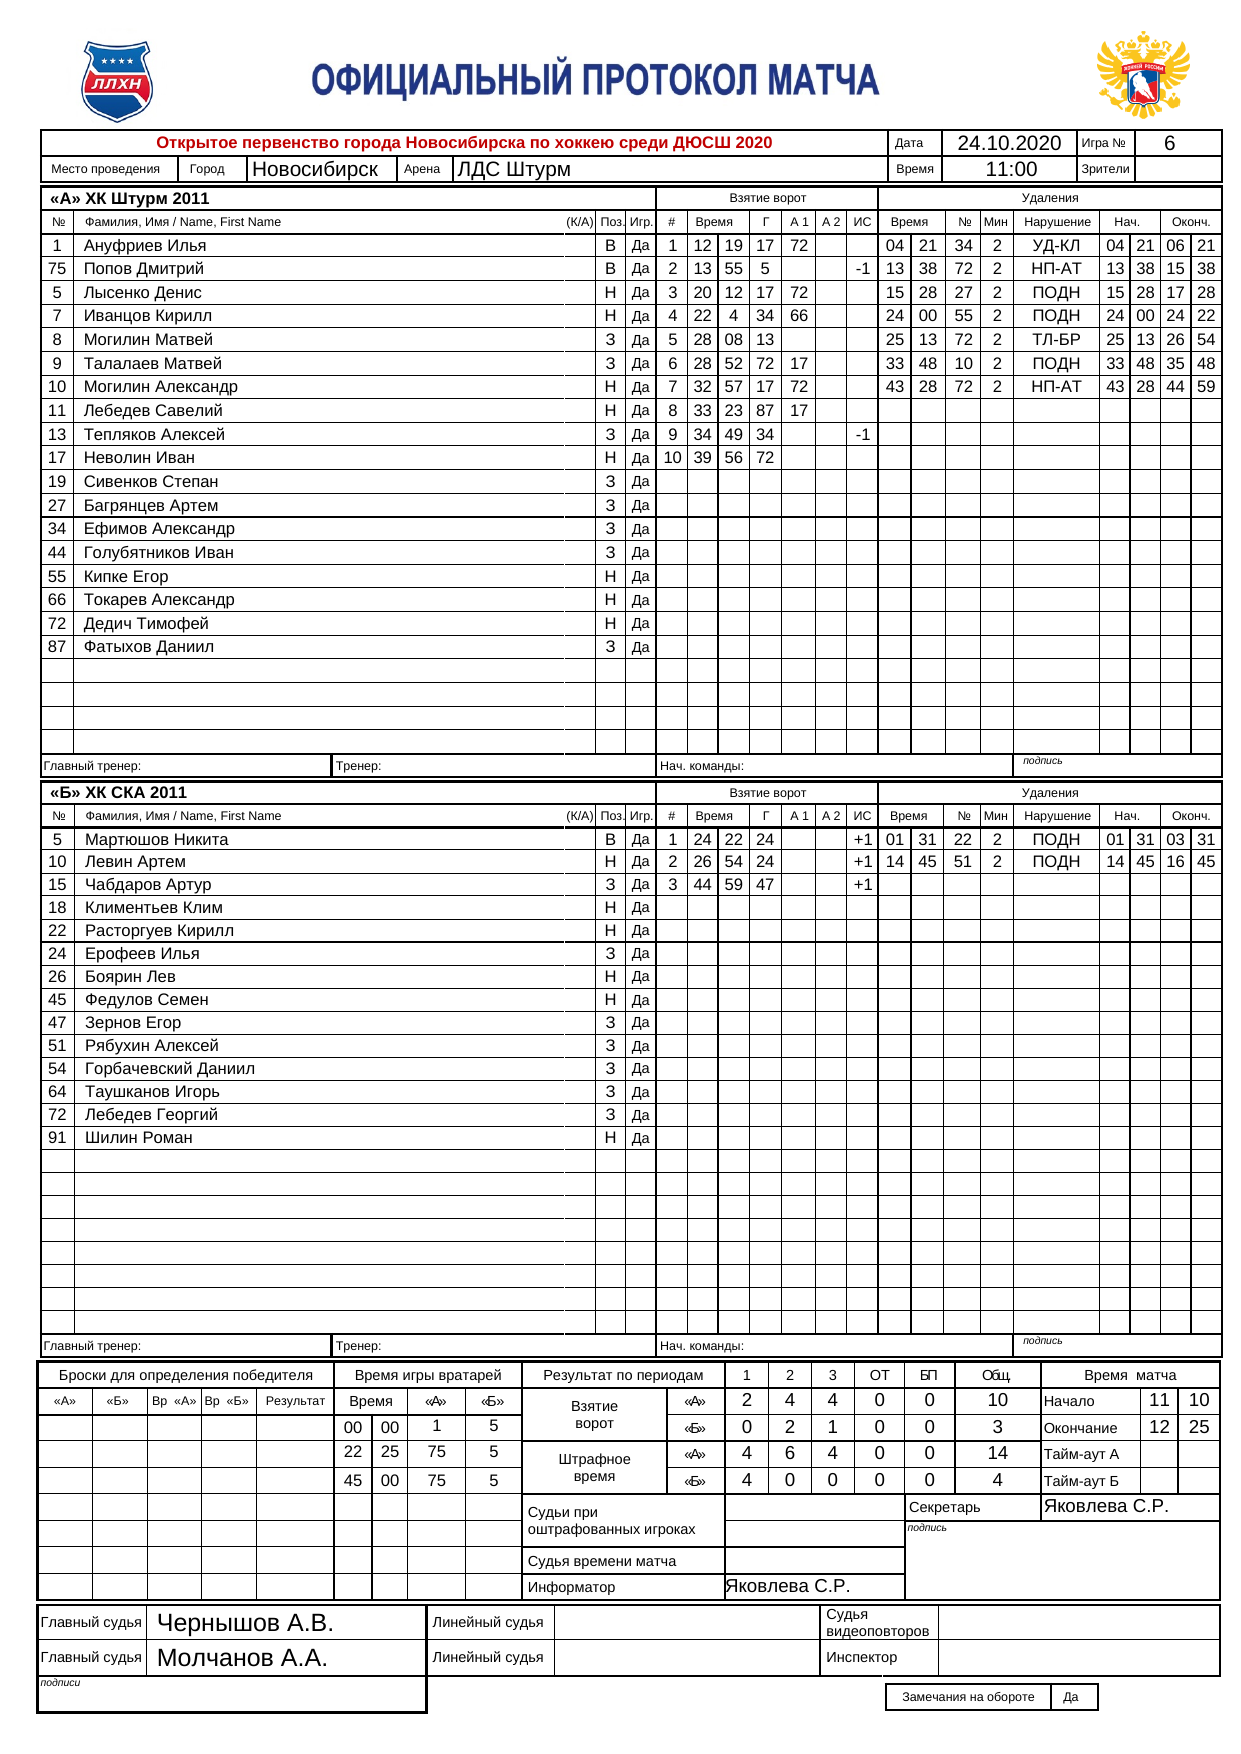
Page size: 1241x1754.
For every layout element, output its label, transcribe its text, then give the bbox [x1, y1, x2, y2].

table_cell 15 [42, 874, 74, 895]
table_header 6 [1136, 131, 1221, 155]
table_cell [565, 446, 595, 469]
table_cell [782, 1127, 815, 1149]
table_cell [202, 1521, 256, 1546]
table_cell [1192, 494, 1221, 516]
table_cell [93, 1574, 147, 1599]
table_cell [1192, 1127, 1221, 1149]
table_cell [782, 1288, 815, 1310]
table_cell [879, 612, 910, 634]
table_cell [912, 518, 945, 540]
table_cell [719, 920, 749, 941]
table_cell НП-АТ [1014, 376, 1099, 398]
table_cell +1 [847, 829, 877, 849]
table_header Общ. [956, 1363, 1040, 1387]
table_cell 48 [1192, 352, 1221, 374]
table_cell [688, 1012, 717, 1033]
table_cell [596, 683, 625, 706]
table_cell [981, 636, 1013, 658]
table_cell [565, 588, 595, 611]
table_cell [565, 1104, 595, 1126]
table_cell [981, 1242, 1013, 1264]
table_cell [816, 1219, 846, 1241]
table_cell [946, 588, 980, 611]
table_cell [939, 1606, 1219, 1639]
table_cell [879, 518, 910, 540]
table_cell Да [626, 257, 655, 280]
table_cell [912, 1035, 943, 1057]
table_cell [688, 707, 717, 729]
table_cell 27 [42, 494, 73, 516]
table_cell 13 [912, 328, 945, 351]
table_cell [912, 399, 945, 422]
table_cell 3 [956, 1415, 1040, 1440]
table_cell Н [596, 305, 625, 327]
table_cell [257, 1441, 333, 1467]
table_cell [466, 1574, 521, 1599]
table_cell [816, 1288, 846, 1310]
table_cell [981, 470, 1013, 493]
table_cell [816, 829, 846, 849]
table_cell А 1 [782, 805, 815, 826]
table_cell [816, 943, 846, 964]
table_cell Да [626, 966, 655, 987]
table_cell [657, 966, 687, 987]
table_cell [879, 659, 910, 682]
table_header 2 [769, 1363, 811, 1387]
table_cell [657, 1058, 687, 1079]
table_cell [1014, 494, 1099, 516]
table_cell [719, 966, 749, 987]
table_cell [912, 541, 945, 564]
table_cell [782, 1081, 815, 1103]
table_cell [626, 683, 655, 706]
table_cell [879, 1288, 910, 1310]
table_cell [148, 1521, 201, 1546]
table_cell [750, 1127, 781, 1149]
table_cell [879, 1150, 910, 1172]
table_cell Н [596, 446, 625, 469]
table_cell [408, 1494, 465, 1520]
table_cell [750, 1288, 781, 1310]
table_cell [657, 1127, 687, 1149]
table_cell [879, 896, 910, 918]
table_cell УД-КЛ [1014, 235, 1099, 256]
table_cell [750, 1150, 781, 1172]
table_cell 2 [981, 829, 1013, 849]
table_cell [726, 1521, 904, 1546]
table_cell [816, 399, 846, 422]
table_cell # [657, 805, 687, 826]
table_cell [816, 707, 846, 729]
table_cell [257, 1416, 333, 1440]
table_cell [1131, 1288, 1160, 1310]
table_cell 24 [879, 305, 910, 327]
table_cell [944, 1219, 980, 1241]
table_cell [944, 1173, 980, 1195]
table_cell 8 [657, 399, 687, 422]
table_cell З [596, 1081, 625, 1103]
table_cell [847, 659, 877, 682]
table_cell [596, 1150, 625, 1172]
table_cell 25 [1179, 1415, 1219, 1440]
table_cell [782, 518, 815, 540]
table_cell 18 [42, 896, 74, 918]
table_cell [1014, 896, 1099, 918]
table_cell [1100, 565, 1129, 587]
table_cell [1161, 565, 1190, 587]
table_cell 6 [769, 1442, 811, 1467]
table_cell Кипке Егор [74, 565, 564, 587]
table_cell [750, 1311, 781, 1333]
table_cell 54 [1192, 328, 1221, 351]
table_cell [626, 1150, 655, 1172]
table_cell Время [688, 805, 749, 826]
table_cell [1192, 1242, 1221, 1264]
table_cell [782, 1150, 815, 1172]
table_cell [657, 920, 687, 941]
table_cell [1014, 966, 1099, 987]
table_cell [719, 707, 749, 729]
table_cell [1136, 157, 1221, 181]
table_cell [782, 328, 815, 351]
table_cell [1014, 1265, 1099, 1287]
table_cell 03 [1161, 829, 1190, 849]
table_cell 54 [719, 850, 749, 872]
table_cell [981, 683, 1013, 706]
table_cell 28 [1131, 376, 1160, 398]
table_cell Н [596, 920, 625, 941]
table_cell 3 [657, 874, 687, 895]
table_cell Да [626, 874, 655, 895]
table_cell [750, 1081, 781, 1103]
table_cell [1131, 518, 1160, 540]
table_cell [816, 1311, 846, 1333]
table_cell [912, 1127, 943, 1149]
table_cell [1100, 920, 1129, 941]
table_cell З [596, 1035, 625, 1057]
table_cell [816, 470, 846, 493]
table_cell [1014, 920, 1099, 941]
table_cell 28 [912, 281, 945, 303]
table_cell [719, 943, 749, 964]
table_cell [939, 1640, 1219, 1675]
table_cell З [596, 470, 625, 493]
table_cell [373, 1574, 407, 1599]
table_cell Нач. [1100, 805, 1160, 826]
table_cell 19 [719, 235, 749, 256]
table_cell Да [626, 235, 655, 256]
table_cell [565, 376, 595, 398]
table_cell [879, 1058, 910, 1079]
table_cell [946, 612, 980, 634]
table_cell [1014, 399, 1099, 422]
table_cell [657, 1081, 687, 1103]
table_cell [1131, 966, 1160, 987]
table_cell ПОДН [1014, 281, 1099, 303]
table_cell [1100, 518, 1129, 540]
table_cell [879, 494, 910, 516]
table_cell [1014, 423, 1099, 445]
table_cell [782, 1219, 815, 1241]
table_cell [565, 612, 595, 634]
table_cell [719, 1288, 749, 1310]
table_cell 2 [981, 850, 1013, 872]
table_cell ПОДН [1014, 829, 1099, 849]
table_cell [946, 707, 980, 729]
table_cell [944, 1288, 980, 1310]
table_cell Да [626, 588, 655, 611]
table_cell [879, 423, 910, 445]
table_cell [750, 1265, 781, 1287]
table_cell 72 [782, 235, 815, 256]
table_cell [879, 446, 910, 469]
table_cell [1192, 989, 1221, 1011]
table_cell 28 [1131, 281, 1160, 303]
table_cell [847, 352, 877, 374]
table_cell [1014, 1311, 1099, 1333]
table_cell 4 [726, 1442, 768, 1467]
table_cell [1192, 966, 1221, 987]
table_cell 51 [42, 1035, 74, 1057]
table_cell [879, 874, 910, 895]
table_cell [408, 1521, 465, 1546]
table_cell [719, 518, 749, 540]
table_cell 25 [1100, 328, 1129, 351]
table_cell 33 [688, 399, 717, 422]
table_cell 72 [42, 1104, 74, 1126]
table_cell 13 [1100, 257, 1129, 280]
table_cell [688, 1150, 717, 1172]
table_cell [782, 896, 815, 918]
table_cell Г [750, 805, 781, 826]
table_cell [981, 874, 1013, 895]
table_cell [74, 707, 564, 729]
table_cell [847, 896, 877, 918]
table_cell [981, 966, 1013, 987]
table_cell [719, 730, 749, 753]
table_cell 8 [42, 328, 73, 351]
table_cell Да [626, 943, 655, 964]
table_cell 17 [782, 352, 815, 374]
table_cell Мартюшов Никита [75, 829, 564, 849]
table_cell [565, 1035, 595, 1057]
table_cell [912, 730, 945, 753]
table_cell [1131, 470, 1160, 493]
table_cell [1161, 1104, 1190, 1126]
table_cell 34 [42, 518, 73, 540]
table_cell 7 [42, 305, 73, 327]
table_cell 5 [466, 1468, 521, 1493]
table_cell [688, 1173, 717, 1195]
table_cell [1131, 588, 1160, 611]
table_cell [816, 730, 846, 753]
table_cell [782, 850, 815, 872]
table_cell Поз. [596, 805, 625, 826]
table_cell 1 [657, 829, 687, 849]
table_cell [565, 565, 595, 587]
table_cell [816, 1265, 846, 1287]
table_cell [944, 989, 980, 1011]
table_cell [750, 1173, 781, 1195]
table_cell [719, 1127, 749, 1149]
table_cell 31 [1192, 829, 1221, 849]
table_cell [1192, 1265, 1221, 1287]
table_cell [1100, 541, 1129, 564]
table_cell [1131, 541, 1160, 564]
table_cell ПОДН [1014, 352, 1099, 374]
table_cell Да [626, 281, 655, 303]
table_cell [782, 257, 815, 280]
table_cell [1161, 1127, 1190, 1149]
table_cell [719, 588, 749, 611]
table_cell [981, 541, 1013, 564]
table_cell [750, 1196, 781, 1218]
table_cell 24 [42, 943, 74, 964]
table_cell [1131, 989, 1160, 1011]
table_cell [782, 829, 815, 849]
table_cell 12 [1141, 1415, 1177, 1440]
table_cell Неволин Иван [74, 446, 564, 469]
table_cell [847, 1150, 877, 1172]
table_cell [1100, 943, 1129, 964]
table_cell 43 [1100, 376, 1129, 398]
table_cell подпись [1014, 1335, 1221, 1356]
table_cell 47 [42, 1012, 74, 1033]
table_cell Да [626, 494, 655, 516]
table_cell [912, 612, 945, 634]
table_cell [879, 943, 910, 964]
table_cell [75, 1150, 564, 1172]
table_cell 56 [719, 446, 749, 469]
table_cell Н [596, 966, 625, 987]
table_cell [42, 1173, 74, 1195]
table_cell Мин [981, 805, 1013, 826]
table_cell [946, 494, 980, 516]
table_cell [719, 659, 749, 682]
table_cell [93, 1441, 147, 1467]
table_cell [879, 1081, 910, 1103]
table_cell [782, 494, 815, 516]
table_cell [1192, 636, 1221, 658]
table_cell [74, 683, 564, 706]
table_cell [879, 541, 910, 564]
table_cell [1131, 730, 1160, 753]
table_cell Да [626, 896, 655, 918]
table_cell 13 [688, 257, 717, 280]
table_cell 39 [688, 446, 717, 469]
table_cell 5 [750, 257, 781, 280]
table_cell 2 [981, 257, 1013, 280]
table_cell [565, 989, 595, 1011]
table_cell [657, 470, 687, 493]
table_cell 51 [944, 850, 980, 872]
table_cell [946, 518, 980, 540]
table_cell [93, 1416, 147, 1440]
table_cell [847, 1242, 877, 1264]
table_cell [373, 1494, 407, 1520]
table_cell [688, 1265, 717, 1287]
table_cell [688, 612, 717, 634]
table_cell [946, 730, 980, 753]
table_cell [1014, 874, 1099, 895]
table_cell [879, 470, 910, 493]
table_cell [626, 1311, 655, 1333]
table_cell Да [626, 989, 655, 1011]
table_cell [719, 1035, 749, 1057]
table_cell Могилин Матвей [74, 328, 564, 351]
table_cell [816, 1242, 846, 1264]
table_cell 0 [855, 1415, 904, 1440]
table_cell [688, 943, 717, 964]
table_cell [981, 565, 1013, 587]
table_cell [1014, 1242, 1099, 1264]
table_cell Судья времени матча [523, 1548, 724, 1573]
table_cell [657, 659, 687, 682]
table_cell [782, 1012, 815, 1033]
table_cell [42, 683, 73, 706]
table_cell 4 [657, 305, 687, 327]
table_cell [565, 541, 595, 564]
table_cell [657, 1012, 687, 1033]
table_cell [847, 1012, 877, 1033]
table_cell [719, 470, 749, 493]
table_cell 54 [42, 1058, 74, 1079]
table_cell [42, 707, 73, 729]
table_cell [1131, 636, 1160, 658]
table_cell [981, 1035, 1013, 1057]
table_cell 2 [981, 376, 1013, 398]
table_cell [1131, 1058, 1160, 1079]
table_cell [1100, 730, 1129, 753]
table_cell [657, 518, 687, 540]
table_cell Н [596, 399, 625, 422]
table_cell [1192, 399, 1221, 422]
table_cell [912, 1311, 943, 1333]
table_cell 24 [750, 850, 781, 872]
table_cell [1161, 612, 1190, 634]
table_cell З [596, 1058, 625, 1079]
table_cell [750, 518, 781, 540]
table_cell [879, 1311, 910, 1333]
table_cell [1161, 659, 1190, 682]
table_cell [1192, 896, 1221, 918]
table_cell [1100, 446, 1129, 469]
table_header Взятие ворот [657, 188, 877, 209]
table_cell [782, 1242, 815, 1264]
table_cell Тренер: [333, 1335, 655, 1356]
table_cell [816, 989, 846, 1011]
table_cell [981, 1265, 1013, 1287]
table_cell 0 [905, 1442, 954, 1467]
table_cell Да [626, 328, 655, 351]
table_cell [981, 518, 1013, 540]
table_cell 14 [1100, 850, 1129, 872]
table_cell [816, 850, 846, 872]
table_cell [148, 1547, 201, 1573]
table_cell [39, 1521, 92, 1546]
table_cell [912, 896, 943, 918]
table_cell [42, 1311, 74, 1333]
table_cell [912, 1150, 943, 1172]
table_cell Ерофеев Илья [75, 943, 564, 964]
table_cell [782, 541, 815, 564]
table_cell 27 [946, 281, 980, 303]
table_cell [847, 470, 877, 493]
table_cell В [596, 257, 625, 280]
table_cell [688, 470, 717, 493]
table_cell [1099, 1682, 1220, 1711]
table_cell [202, 1574, 256, 1599]
table_cell [912, 683, 945, 706]
table_cell 1 [408, 1416, 465, 1440]
table_cell 5 [42, 281, 73, 303]
table_cell [719, 896, 749, 918]
table_cell [944, 896, 980, 918]
table_cell [1192, 612, 1221, 634]
table_cell Время [879, 211, 945, 233]
table_header Открытое первенство города Новосибирска по хоккею среди ДЮСШ 2020 [42, 131, 887, 155]
table_cell 75 [408, 1468, 465, 1493]
table_cell [1131, 1150, 1160, 1172]
table_cell [946, 423, 980, 445]
table_cell [912, 989, 943, 1011]
table_cell Иванцов Кирилл [74, 305, 564, 327]
table_cell Фамилия, Имя / Name, First Name [75, 805, 565, 826]
table_header «А» ХК Штурм 2011 [42, 188, 655, 209]
table_cell [816, 494, 846, 516]
table_cell [428, 1677, 882, 1711]
table_cell [912, 1219, 943, 1241]
table_cell [816, 352, 846, 374]
table_cell [565, 305, 595, 327]
table_cell 28 [912, 376, 945, 398]
table_cell Токарев Александр [74, 588, 564, 611]
table_cell 0 [812, 1468, 854, 1493]
table_cell [816, 612, 846, 634]
table_cell 31 [912, 829, 943, 849]
table_cell [1100, 1288, 1129, 1310]
table_cell [39, 1441, 92, 1467]
table_cell 24 [688, 829, 717, 849]
table_cell [719, 1150, 749, 1172]
table_cell [1161, 730, 1190, 753]
table_cell [879, 1196, 910, 1218]
table_cell № [944, 805, 980, 826]
table_cell [883, 1677, 1220, 1681]
table_cell [879, 1265, 910, 1287]
table_cell [816, 1127, 846, 1149]
table_cell [719, 636, 749, 658]
table_cell НП-АТ [1014, 257, 1099, 280]
table_cell [1100, 1150, 1129, 1172]
table_cell [202, 1416, 256, 1440]
table_cell [1161, 1311, 1190, 1333]
table_cell [1131, 1012, 1160, 1033]
table_cell [981, 446, 1013, 469]
table_cell 59 [719, 874, 749, 895]
table_cell [946, 636, 980, 658]
table_cell [782, 1196, 815, 1218]
table_cell [816, 659, 846, 682]
table_cell [719, 565, 749, 587]
table_cell [944, 1196, 980, 1218]
table_cell [626, 1173, 655, 1195]
table_cell Место проведения [42, 157, 177, 181]
table_cell З [596, 874, 625, 895]
table_cell [565, 352, 595, 374]
table_cell Да [626, 1012, 655, 1033]
table_cell Н [596, 281, 625, 303]
table_cell [1100, 612, 1129, 634]
table_cell [408, 1547, 465, 1573]
table_cell 4 [726, 1468, 768, 1493]
table_cell [657, 1196, 687, 1218]
table_cell [565, 659, 595, 682]
table_cell [1014, 989, 1099, 1011]
table_cell [657, 1265, 687, 1287]
table_cell [1014, 1288, 1099, 1310]
table_header Замечания на обороте [887, 1685, 1050, 1709]
table_cell [657, 636, 687, 658]
table_cell 11 [42, 399, 73, 422]
table_cell [879, 1127, 910, 1149]
table_cell [946, 565, 980, 587]
table_cell [1131, 494, 1160, 516]
table_cell [816, 1104, 846, 1126]
table_cell 91 [42, 1127, 74, 1149]
table_cell [719, 1173, 749, 1195]
table_cell [688, 541, 717, 564]
table_header Удаления [879, 188, 1221, 209]
table_cell 26 [42, 966, 74, 987]
table_cell [1131, 1219, 1160, 1241]
table_cell З [596, 943, 625, 964]
table_cell 13 [879, 257, 910, 280]
table_cell [1192, 518, 1221, 540]
table_cell [912, 966, 943, 987]
table_cell [981, 1104, 1013, 1126]
table_cell [657, 707, 687, 729]
table_cell [1192, 1173, 1221, 1195]
table_cell [42, 1265, 74, 1287]
table_cell [1100, 423, 1129, 445]
table_cell 5 [466, 1416, 521, 1440]
table_cell 9 [657, 423, 687, 445]
table_cell [565, 707, 595, 729]
table_cell 2 [657, 850, 687, 872]
table_cell Чабдаров Артур [75, 874, 564, 895]
table_cell [1131, 1104, 1160, 1126]
table_cell [148, 1468, 201, 1493]
table_cell Оконч. [1161, 211, 1221, 233]
table_cell [1161, 1219, 1190, 1241]
table_cell Судья видеоповторов [821, 1606, 938, 1639]
table_cell Линейный судья [428, 1640, 554, 1675]
table_cell [782, 1311, 815, 1333]
table_cell [626, 730, 655, 753]
table_cell Зрители [1078, 157, 1134, 181]
table_cell А 1 [782, 211, 815, 233]
table_cell 17 [750, 281, 781, 303]
table_cell [1192, 588, 1221, 611]
table_cell [1161, 920, 1190, 941]
table_cell Попов Дмитрий [74, 257, 564, 280]
table_cell 7 [657, 376, 687, 398]
table_cell 13 [42, 423, 73, 445]
table_cell 48 [912, 352, 945, 374]
table_cell [1014, 1081, 1099, 1103]
table_cell [202, 1468, 256, 1493]
table_cell [565, 896, 595, 918]
table_cell Нач. команды: [657, 755, 1012, 776]
table_cell Инспектор [821, 1640, 938, 1675]
table_cell [981, 612, 1013, 634]
table_cell [1014, 683, 1099, 706]
table_cell [466, 1547, 521, 1573]
table_cell [565, 1288, 595, 1310]
table_cell [816, 1058, 846, 1079]
table_cell [816, 966, 846, 987]
table_cell [847, 920, 877, 941]
table_cell [1131, 423, 1160, 445]
table_cell [688, 494, 717, 516]
table_cell [981, 494, 1013, 516]
table_cell Вр «А» [148, 1389, 201, 1413]
table_cell 34 [750, 305, 781, 327]
table_cell [1100, 470, 1129, 493]
table_cell [1161, 399, 1190, 422]
table_cell Фамилия, Имя / Name, First Name [74, 211, 565, 233]
table_cell [657, 989, 687, 1011]
table_cell [42, 1242, 74, 1264]
table_cell Горбачевский Даниил [75, 1058, 564, 1079]
table_cell [944, 1311, 980, 1333]
table_cell [879, 920, 910, 941]
table_cell [726, 1495, 904, 1520]
table_cell [1014, 636, 1099, 658]
table_cell Да [626, 305, 655, 327]
table_cell Да [626, 352, 655, 374]
table_cell 22 [335, 1441, 371, 1467]
table_cell [688, 896, 717, 918]
table_cell [565, 423, 595, 445]
table_cell Главный судья [39, 1640, 146, 1675]
table_cell Н [596, 1127, 625, 1149]
table_cell 0 [726, 1415, 768, 1440]
table_cell -1 [847, 423, 877, 445]
table_header БП [905, 1363, 954, 1387]
table_cell [565, 328, 595, 351]
table_cell 08 [719, 328, 749, 351]
table_cell [782, 1035, 815, 1057]
table_cell Поз. [596, 211, 625, 233]
table_cell [912, 707, 945, 729]
table_cell [946, 659, 980, 682]
table_cell [981, 1012, 1013, 1033]
table_cell [688, 518, 717, 540]
table_cell 24 [750, 829, 781, 849]
table_cell [847, 1058, 877, 1079]
table_cell [1100, 659, 1129, 682]
table_cell Чернышов А.В. [147, 1606, 425, 1639]
table_cell Да [626, 446, 655, 469]
table_cell 55 [42, 565, 73, 587]
table_header Удаления [879, 783, 1221, 803]
table_cell 45 [1131, 850, 1160, 872]
table_cell [816, 376, 846, 398]
table_cell З [596, 636, 625, 658]
table_cell [1131, 565, 1160, 587]
table_cell З [596, 1104, 625, 1126]
table_cell [944, 1150, 980, 1172]
table_cell Багрянцев Артем [74, 494, 564, 516]
table_cell 23 [719, 399, 749, 422]
table_cell 2 [981, 352, 1013, 374]
table_cell [657, 943, 687, 964]
table_cell Время [335, 1389, 407, 1413]
table_cell [688, 659, 717, 682]
table_cell [1192, 730, 1221, 753]
table_cell [847, 518, 877, 540]
table_cell [257, 1574, 333, 1599]
table_cell [1100, 896, 1129, 918]
table_cell [565, 1150, 595, 1172]
table_cell 2 [769, 1415, 811, 1440]
table_cell [1014, 470, 1099, 493]
table_cell [782, 966, 815, 987]
table_cell [750, 565, 781, 587]
table_header 24.10.2020 [943, 131, 1076, 155]
table_cell [39, 1416, 92, 1440]
table_cell [1161, 1150, 1190, 1172]
table_cell [1161, 446, 1190, 469]
table_cell 45 [335, 1468, 371, 1493]
table_cell [847, 1311, 877, 1333]
table_cell Голубятников Иван [74, 541, 564, 564]
table_cell [944, 874, 980, 895]
table_cell 28 [1192, 281, 1221, 303]
table_cell Мин [981, 211, 1013, 233]
table_cell [750, 943, 781, 964]
table_cell Арена [398, 157, 452, 181]
table_cell [565, 730, 595, 753]
table_cell [93, 1494, 147, 1520]
table_cell «А» [39, 1389, 92, 1413]
table_cell [1131, 612, 1160, 634]
table_cell [75, 1311, 564, 1333]
table_cell [1161, 989, 1190, 1011]
table_cell [565, 829, 595, 849]
table_cell [596, 1242, 625, 1264]
table_cell [912, 1196, 943, 1218]
table_cell Федулов Семен [75, 989, 564, 1011]
table_cell [1014, 588, 1099, 611]
table_cell [1100, 636, 1129, 658]
table_cell 38 [912, 257, 945, 280]
table_cell Да [626, 636, 655, 658]
table_cell Время [879, 805, 943, 826]
table_cell 10 [946, 352, 980, 374]
table_cell 72 [750, 446, 781, 469]
table_cell Время [688, 211, 749, 233]
table_cell Штрафное время [523, 1442, 666, 1493]
table_cell Взятие ворот [523, 1389, 666, 1440]
table_cell [816, 1035, 846, 1057]
table_cell [42, 659, 73, 682]
table_cell «А» [668, 1389, 724, 1413]
table_cell Да [626, 423, 655, 445]
table_cell 47 [750, 874, 781, 895]
table_cell [1014, 612, 1099, 634]
table_cell [688, 989, 717, 1011]
table_cell [981, 1127, 1013, 1149]
table_cell [847, 730, 877, 753]
table_cell [912, 565, 945, 587]
table_header Результат по периодам [523, 1363, 724, 1387]
table_cell Главный судья [39, 1606, 146, 1639]
table_cell [75, 1242, 564, 1264]
table_cell [688, 1219, 717, 1241]
table_cell [847, 1081, 877, 1103]
table_cell [879, 683, 910, 706]
table_cell [847, 1219, 877, 1241]
table_cell [782, 470, 815, 493]
table_cell 52 [719, 352, 749, 374]
table_cell ПОДН [1014, 305, 1099, 327]
table_cell [1192, 1311, 1221, 1333]
table_cell Результат [257, 1389, 333, 1413]
table_cell Да [626, 1081, 655, 1103]
table_cell 33 [879, 352, 910, 374]
table_cell «А» [408, 1389, 465, 1413]
table_cell 4 [956, 1468, 1040, 1493]
table_cell [912, 920, 943, 941]
table_cell [847, 235, 877, 256]
table_cell [1161, 707, 1190, 729]
table_cell 3 [657, 281, 687, 303]
table_cell 38 [1192, 257, 1221, 280]
table_cell ТЛ-БР [1014, 328, 1099, 351]
table_cell [944, 1242, 980, 1264]
table_cell [688, 920, 717, 941]
table_cell [93, 1468, 147, 1493]
table_cell 64 [42, 1081, 74, 1103]
table_cell [1141, 1441, 1177, 1467]
table_cell [565, 920, 595, 941]
table_cell 5 [466, 1441, 521, 1467]
table_cell 72 [782, 376, 815, 398]
table_cell [719, 1058, 749, 1079]
table_cell [1100, 1219, 1129, 1241]
table_cell [912, 1288, 943, 1310]
table_cell [148, 1416, 201, 1440]
table_cell [879, 1173, 910, 1195]
table_cell [847, 966, 877, 987]
table_cell [847, 588, 877, 611]
table_cell [1131, 707, 1160, 729]
table_cell [565, 518, 595, 540]
table_cell подпись [906, 1522, 1219, 1599]
table_cell 1 [812, 1415, 854, 1440]
table_cell Тайм-аут А [1042, 1441, 1140, 1467]
table_cell 26 [1161, 328, 1190, 351]
table_cell [565, 494, 595, 516]
table_cell Молчанов А.А. [147, 1640, 425, 1675]
table_cell 20 [688, 281, 717, 303]
table_cell [847, 1173, 877, 1195]
table_cell Да [626, 1058, 655, 1079]
table_cell [1192, 1150, 1221, 1172]
table_cell 44 [42, 541, 73, 564]
table_cell [1014, 730, 1099, 753]
table_cell [847, 328, 877, 351]
table_cell [782, 565, 815, 587]
table_cell Да [626, 850, 655, 872]
table_cell 17 [42, 446, 73, 469]
table_cell [657, 896, 687, 918]
table_cell [596, 659, 625, 682]
table_cell Да [626, 518, 655, 540]
table_cell 33 [1100, 352, 1129, 374]
table_cell [555, 1606, 819, 1639]
table_cell # [657, 211, 687, 233]
table_cell [847, 305, 877, 327]
table_cell [596, 1265, 625, 1287]
table_cell Новосибирск [248, 157, 396, 181]
table_cell 45 [42, 989, 74, 1011]
table_cell [816, 423, 846, 445]
table_cell [719, 1242, 749, 1264]
table_cell [1161, 541, 1190, 564]
table_cell 1 [42, 235, 73, 256]
table_cell [1014, 1150, 1099, 1172]
table_cell [1100, 1127, 1129, 1149]
table_cell Главный тренер: [42, 755, 330, 776]
table_cell [816, 636, 846, 658]
table_cell [1141, 1468, 1177, 1493]
table_cell [750, 612, 781, 634]
table_cell [946, 683, 980, 706]
table_cell [912, 636, 945, 658]
table_cell [912, 494, 945, 516]
table_cell [816, 874, 846, 895]
table_cell [782, 1058, 815, 1079]
table_cell [335, 1494, 371, 1520]
table_cell [719, 1081, 749, 1103]
table_cell 48 [1131, 352, 1160, 374]
table_cell [1014, 1012, 1099, 1033]
table_cell [847, 565, 877, 587]
table_cell ПОДН [1014, 850, 1099, 872]
table_cell [981, 989, 1013, 1011]
table_cell Да [626, 399, 655, 422]
table_cell [335, 1547, 371, 1573]
table_cell [750, 636, 781, 658]
table_cell 38 [1131, 257, 1160, 280]
table_cell 21 [1192, 235, 1221, 256]
table_cell «Б » [466, 1389, 521, 1413]
table_cell 25 [879, 328, 910, 351]
table_cell 66 [782, 305, 815, 327]
table_cell [1192, 920, 1221, 941]
table_cell [148, 1441, 201, 1467]
table_cell 22 [688, 305, 717, 327]
table_cell [688, 565, 717, 587]
table_cell [1161, 1035, 1190, 1057]
table_cell 11:00 [943, 157, 1076, 181]
table_cell [912, 1104, 943, 1126]
table_cell [688, 1288, 717, 1310]
table_cell [750, 920, 781, 941]
table_cell [750, 707, 781, 729]
table_cell 00 [1131, 305, 1160, 327]
table_cell 6 [657, 352, 687, 374]
table_header Игра № [1078, 131, 1134, 155]
table_cell [879, 636, 910, 658]
table_cell 15 [1100, 281, 1129, 303]
table_cell А 2 [816, 805, 846, 826]
table_cell [1192, 707, 1221, 729]
table_cell [750, 541, 781, 564]
table_cell Лебедев Георгий [75, 1104, 564, 1126]
table_cell [39, 1547, 92, 1573]
table_cell [1161, 494, 1190, 516]
table_cell [688, 636, 717, 658]
table_header 3 [812, 1363, 854, 1387]
table_cell 1 [657, 235, 687, 256]
table_cell 24 [1100, 305, 1129, 327]
table_cell [944, 1265, 980, 1287]
table_cell [1100, 1012, 1129, 1033]
table_cell 0 [905, 1468, 954, 1493]
table_cell [750, 470, 781, 493]
table_cell Г [750, 211, 781, 233]
table_cell [750, 730, 781, 753]
table_cell [750, 1219, 781, 1241]
table_cell [816, 281, 846, 303]
table_cell 25 [373, 1441, 407, 1467]
table_cell Н [596, 989, 625, 1011]
table_cell 49 [719, 423, 749, 445]
table_cell [1100, 989, 1129, 1011]
table_cell [750, 494, 781, 516]
table_cell 04 [879, 235, 910, 256]
table_cell [847, 1127, 877, 1149]
table_cell [1192, 874, 1221, 895]
table_cell 66 [42, 588, 73, 611]
table_cell [688, 1058, 717, 1079]
table_cell [1131, 1081, 1160, 1103]
table_cell [912, 423, 945, 445]
table_cell Линейный судья [428, 1606, 554, 1639]
table_cell [912, 1173, 943, 1195]
table_cell 00 [335, 1416, 371, 1440]
table_cell [39, 1468, 92, 1493]
table_cell [1100, 399, 1129, 422]
table_cell [981, 943, 1013, 964]
table_cell [626, 707, 655, 729]
table_cell [946, 446, 980, 469]
table_cell [719, 1196, 749, 1218]
table_cell Рябухин Алексей [75, 1035, 564, 1057]
table_cell [981, 1081, 1013, 1103]
table_cell 28 [688, 352, 717, 374]
table_cell [847, 1288, 877, 1310]
table_cell [39, 1574, 92, 1599]
table_cell 4 [719, 305, 749, 327]
table_cell [626, 1242, 655, 1264]
table_cell [1131, 399, 1160, 422]
table_cell [1192, 943, 1221, 964]
table_cell [1014, 446, 1099, 469]
table_cell Нач. команды: [657, 1335, 1012, 1356]
table_cell [1131, 1196, 1160, 1218]
table_cell [75, 1288, 564, 1310]
table_cell [879, 588, 910, 611]
table_cell [1161, 683, 1190, 706]
table_cell [816, 518, 846, 540]
table_cell Боярин Лев [75, 966, 564, 987]
table_cell [782, 707, 815, 729]
table_cell [657, 1242, 687, 1264]
table_cell [565, 1127, 595, 1149]
table_cell 24 [1161, 305, 1190, 327]
table_header Время игры вратарей [335, 1363, 521, 1387]
table_cell [782, 1173, 815, 1195]
table_cell 01 [1100, 829, 1129, 849]
table_cell [981, 1173, 1013, 1195]
table_cell [1131, 1311, 1160, 1333]
table_cell Н [596, 376, 625, 398]
table_cell [1161, 1081, 1190, 1103]
table_cell [257, 1521, 333, 1546]
table_cell [944, 1127, 980, 1149]
table_cell [565, 1081, 595, 1103]
table_cell Н [596, 612, 625, 634]
table_cell 22 [42, 920, 74, 941]
table_cell [688, 1242, 717, 1264]
table_cell [408, 1574, 465, 1599]
table_cell [726, 1548, 904, 1573]
table_cell [816, 1081, 846, 1103]
table_cell [946, 399, 980, 422]
table_cell [1161, 943, 1190, 964]
table_cell [74, 659, 564, 682]
table_cell [596, 1311, 625, 1333]
table_cell 72 [946, 376, 980, 398]
table_cell [1100, 1035, 1129, 1057]
table_cell [912, 874, 943, 895]
table_cell Н [596, 588, 625, 611]
table_cell [782, 943, 815, 964]
table_cell [1161, 966, 1190, 987]
table_cell [816, 1196, 846, 1218]
table_cell [847, 636, 877, 658]
picture [5, 28, 1197, 129]
table_cell З [596, 352, 625, 374]
table_cell [1100, 1265, 1129, 1287]
table_cell [257, 1547, 333, 1573]
table_cell 28 [688, 328, 717, 351]
table_cell [626, 1288, 655, 1310]
table_cell [74, 730, 564, 753]
table_cell «Б» [668, 1415, 724, 1440]
table_cell 13 [750, 328, 781, 351]
table_cell Секретарь [906, 1495, 1040, 1520]
table_header Да [1052, 1685, 1097, 1709]
table_cell [1131, 446, 1160, 469]
table_cell 14 [879, 850, 910, 872]
table_cell [1161, 588, 1190, 611]
table_cell [1100, 683, 1129, 706]
table_cell Таушканов Игорь [75, 1081, 564, 1103]
table_cell подпись [1014, 755, 1221, 776]
table_cell Да [626, 829, 655, 849]
table_cell [1131, 683, 1160, 706]
table_cell [565, 1012, 595, 1033]
table_cell [944, 966, 980, 987]
table_cell [719, 612, 749, 634]
table_cell 45 [912, 850, 943, 872]
table_cell [1014, 1196, 1099, 1218]
table_cell [1100, 494, 1129, 516]
table_cell [42, 730, 73, 753]
table_cell [565, 874, 595, 895]
table_cell Окончание [1042, 1415, 1140, 1440]
table_cell [1014, 659, 1099, 682]
table_cell [657, 1035, 687, 1057]
table_cell [1161, 518, 1190, 540]
table_cell [596, 1288, 625, 1310]
table_cell [202, 1547, 256, 1573]
table_cell [981, 896, 1013, 918]
table_cell 10 [657, 446, 687, 469]
table_cell [688, 730, 717, 753]
table_cell [565, 1219, 595, 1241]
table_cell Н [596, 565, 625, 587]
table_cell [688, 588, 717, 611]
table_cell Город [179, 157, 246, 181]
table_cell «Б» [93, 1389, 147, 1413]
table_cell 35 [1161, 352, 1190, 374]
table_cell [750, 1012, 781, 1033]
table_cell [750, 1104, 781, 1126]
table_cell [879, 1104, 910, 1126]
table_cell Да [626, 612, 655, 634]
table_cell [816, 257, 846, 280]
table_cell 75 [42, 257, 73, 280]
table_cell 34 [688, 423, 717, 445]
table_cell [944, 1104, 980, 1126]
table_cell [335, 1574, 371, 1599]
table_cell [1192, 1012, 1221, 1033]
table_cell [1100, 1196, 1129, 1218]
table_cell [688, 966, 717, 987]
table_cell [847, 943, 877, 964]
table_cell 21 [1131, 235, 1160, 256]
table_cell 12 [719, 281, 749, 303]
table_cell Вр «Б» [202, 1389, 256, 1413]
table_cell [912, 1081, 943, 1103]
table_cell [1192, 1035, 1221, 1057]
table_cell 22 [1192, 305, 1221, 327]
table_cell [565, 257, 595, 280]
table_cell Яковлева С.Р. [726, 1575, 904, 1599]
table_cell [981, 1311, 1013, 1333]
table_cell [981, 730, 1013, 753]
table_cell 87 [42, 636, 73, 658]
table_cell [565, 636, 595, 658]
table_cell [782, 920, 815, 941]
table_cell 17 [782, 399, 815, 422]
table_cell [944, 1081, 980, 1103]
table_cell [657, 494, 687, 516]
table_cell 57 [719, 376, 749, 398]
table_cell ЛДС Штурм [454, 157, 887, 181]
table_cell [750, 966, 781, 987]
table_cell [1131, 874, 1160, 895]
table_cell [879, 1035, 910, 1057]
table_cell 4 [812, 1389, 854, 1413]
table_cell 2 [981, 235, 1013, 256]
table_cell [688, 1081, 717, 1103]
table_header Взятие ворот [657, 783, 877, 803]
table_cell [847, 1035, 877, 1057]
table_cell [1100, 1058, 1129, 1079]
table_cell 0 [905, 1415, 954, 1440]
table_cell [657, 565, 687, 587]
table_cell ИС [847, 805, 877, 826]
table_cell [202, 1494, 256, 1520]
table_cell [816, 920, 846, 941]
table_cell [1014, 1219, 1099, 1241]
table_header 1 [726, 1363, 768, 1387]
table_cell Да [626, 1127, 655, 1149]
table_cell [688, 1104, 717, 1126]
table_cell [1100, 874, 1129, 895]
table_cell 22 [944, 829, 980, 849]
table_cell Начало [1042, 1389, 1140, 1413]
table_cell [981, 920, 1013, 941]
table_cell [912, 1058, 943, 1079]
table_cell [565, 1196, 595, 1218]
table_cell [719, 683, 749, 706]
table_cell Тепляков Алексей [74, 423, 564, 445]
table_cell Расторгуев Кирилл [75, 920, 564, 941]
table_cell [782, 636, 815, 658]
table_cell [847, 1196, 877, 1218]
table_cell [148, 1494, 201, 1520]
table_cell [750, 1035, 781, 1057]
table_cell 10 [42, 850, 74, 872]
table_cell [1014, 1035, 1099, 1057]
table_cell [1014, 565, 1099, 587]
table_cell [42, 1219, 74, 1241]
table_cell [565, 470, 595, 493]
table_cell 2 [981, 305, 1013, 327]
table_cell [1192, 1196, 1221, 1218]
table_cell [657, 541, 687, 564]
table_cell [1100, 1311, 1129, 1333]
table_cell [782, 446, 815, 469]
table_cell [879, 565, 910, 587]
table_cell [782, 683, 815, 706]
table_cell [847, 989, 877, 1011]
table_cell [1014, 541, 1099, 564]
table_cell [847, 612, 877, 634]
table_cell [42, 1150, 74, 1172]
table_cell «А» [668, 1442, 724, 1467]
table_cell [1161, 1265, 1190, 1287]
table_cell [1161, 1173, 1190, 1195]
table_cell 0 [905, 1389, 954, 1413]
table_header «Б» ХК СКА 2011 [42, 783, 655, 803]
table_cell 72 [946, 257, 980, 280]
table_cell 10 [42, 376, 73, 398]
table_cell [912, 588, 945, 611]
table_cell [1131, 1035, 1160, 1057]
table_cell Дедич Тимофей [74, 612, 564, 634]
table_cell Да [626, 376, 655, 398]
table_cell [1161, 423, 1190, 445]
table_cell 59 [1192, 376, 1221, 398]
table_cell [1192, 541, 1221, 564]
table_cell 17 [750, 376, 781, 398]
table_cell [782, 1104, 815, 1126]
table_cell [657, 1150, 687, 1172]
table_cell 22 [719, 829, 749, 849]
table_cell [1014, 1173, 1099, 1195]
table_cell [750, 1058, 781, 1079]
table_cell Яковлева С.Р. [1042, 1495, 1219, 1520]
table_cell «Б» [668, 1468, 724, 1493]
table_cell [1131, 1127, 1160, 1149]
table_cell [1192, 446, 1221, 469]
table_cell 17 [1161, 281, 1190, 303]
table_cell [565, 399, 595, 422]
table_cell [816, 305, 846, 327]
table_cell № [946, 211, 980, 233]
table_cell [1192, 1219, 1221, 1241]
table_cell З [596, 518, 625, 540]
table_cell [1014, 707, 1099, 729]
table_cell [1100, 707, 1129, 729]
table_cell [688, 1035, 717, 1057]
table_cell Да [626, 470, 655, 493]
table_cell [847, 1265, 877, 1287]
table_cell Информатор [523, 1575, 724, 1599]
table_cell Оконч. [1161, 805, 1221, 826]
table_cell +1 [847, 874, 877, 895]
table_cell Фатыхов Даниил [74, 636, 564, 658]
table_cell [373, 1521, 407, 1546]
table_cell [847, 399, 877, 422]
table_cell Н [596, 850, 625, 872]
table_cell 11 [1141, 1389, 1177, 1413]
table_cell [946, 541, 980, 564]
table_cell Да [626, 565, 655, 587]
table_cell [981, 399, 1013, 422]
table_cell [565, 1242, 595, 1264]
table_cell [816, 896, 846, 918]
table_cell Левин Артем [75, 850, 564, 872]
table_cell [202, 1441, 256, 1467]
table_cell [782, 612, 815, 634]
table_cell № [42, 805, 74, 826]
table_cell [688, 1127, 717, 1149]
table_cell [1192, 1104, 1221, 1126]
table_cell [596, 707, 625, 729]
table_cell 12 [688, 235, 717, 256]
table_cell [816, 1150, 846, 1172]
table_cell Ефимов Александр [74, 518, 564, 540]
table_cell [750, 659, 781, 682]
table_cell 43 [879, 376, 910, 398]
table_cell [1161, 1196, 1190, 1218]
table_cell [782, 874, 815, 895]
table_cell Лысенко Денис [74, 281, 564, 303]
table_cell 72 [42, 612, 73, 634]
table_cell [1192, 1288, 1221, 1310]
table_cell [750, 588, 781, 611]
table_cell [565, 281, 595, 303]
table_cell [688, 1311, 717, 1333]
table_cell [879, 707, 910, 729]
table_cell [1161, 1012, 1190, 1033]
table_cell [912, 446, 945, 469]
table_cell Н [596, 896, 625, 918]
table_cell Тренер: [333, 755, 655, 776]
table_cell [981, 707, 1013, 729]
table_cell [912, 1265, 943, 1287]
table_cell 0 [769, 1468, 811, 1493]
table_cell [1179, 1468, 1219, 1493]
table_cell 72 [750, 352, 781, 374]
table_cell [1161, 636, 1190, 658]
table_cell [912, 943, 943, 964]
table_header Дата [889, 131, 941, 155]
table_cell [879, 1012, 910, 1033]
table_cell [75, 1173, 564, 1195]
table_cell [657, 1173, 687, 1195]
table_cell [981, 1196, 1013, 1218]
table_cell [565, 966, 595, 987]
table_header Время матча [1042, 1363, 1219, 1387]
table_cell [148, 1574, 201, 1599]
table_cell [782, 588, 815, 611]
table_cell [39, 1494, 92, 1520]
table_cell [912, 470, 945, 493]
table_cell [1192, 659, 1221, 682]
table_cell [657, 1219, 687, 1241]
table_cell [1100, 588, 1129, 611]
table_cell [257, 1494, 333, 1520]
table_cell [879, 1242, 910, 1264]
table_cell [879, 989, 910, 1011]
table_cell [75, 1196, 564, 1218]
table_cell [373, 1547, 407, 1573]
table_cell (К/А) [565, 211, 595, 233]
table_cell [750, 896, 781, 918]
table_cell [93, 1521, 147, 1546]
table_cell [1179, 1441, 1219, 1467]
table_cell [1192, 423, 1221, 445]
table_cell З [596, 423, 625, 445]
table_cell [879, 1219, 910, 1241]
table_cell [565, 683, 595, 706]
table_cell 32 [688, 376, 717, 398]
table_cell Тайм-аут Б [1042, 1468, 1140, 1493]
table_cell Да [626, 1104, 655, 1126]
table_cell [719, 1311, 749, 1333]
table_cell З [596, 541, 625, 564]
table_cell 00 [373, 1416, 407, 1440]
table_cell [335, 1521, 371, 1546]
table_cell З [596, 494, 625, 516]
table_cell Ануфриев Илья [74, 235, 564, 256]
table_cell [944, 920, 980, 941]
table_cell [782, 989, 815, 1011]
table_cell [596, 1173, 625, 1195]
table_cell [657, 683, 687, 706]
table_cell [1014, 518, 1099, 540]
table_cell [782, 659, 815, 682]
table_cell [847, 683, 877, 706]
table_cell [1131, 1242, 1160, 1264]
table_cell [782, 730, 815, 753]
table_cell 55 [946, 305, 980, 327]
table_cell 01 [879, 829, 910, 849]
table_cell Могилин Александр [74, 376, 564, 398]
table_cell [93, 1547, 147, 1573]
table_cell [1100, 1081, 1129, 1103]
table_cell [981, 1288, 1013, 1310]
table_cell [1014, 1058, 1099, 1079]
table_cell [816, 1012, 846, 1033]
table_cell подписи [39, 1677, 425, 1711]
table_cell 26 [688, 850, 717, 872]
table_cell 75 [408, 1441, 465, 1467]
table_cell 34 [750, 423, 781, 445]
table_cell 55 [719, 257, 749, 280]
table_cell [1131, 920, 1160, 941]
table_cell [816, 328, 846, 351]
table_cell [719, 1219, 749, 1241]
table_cell [565, 943, 595, 964]
table_cell [750, 683, 781, 706]
table_cell [719, 541, 749, 564]
table_cell [750, 1242, 781, 1264]
table_cell [981, 1219, 1013, 1241]
table_cell Нарушение [1014, 805, 1099, 826]
table_cell [912, 1012, 943, 1033]
table_cell 0 [855, 1442, 904, 1467]
table_cell [42, 1288, 74, 1310]
table_cell [657, 1104, 687, 1126]
table_cell [847, 376, 877, 398]
table_cell 2 [726, 1389, 768, 1413]
table_cell Игр. [626, 805, 655, 826]
table_cell 14 [956, 1442, 1040, 1467]
table_cell Лебедев Савелий [74, 399, 564, 422]
table_cell Время [889, 157, 941, 181]
table_cell [657, 588, 687, 611]
table_cell Талалаев Матвей [74, 352, 564, 374]
table_cell [1161, 1242, 1190, 1264]
table_cell В [596, 829, 625, 849]
table_cell [626, 1265, 655, 1287]
table_cell А 2 [816, 211, 846, 233]
table_cell 9 [42, 352, 73, 374]
table_cell 04 [1100, 235, 1129, 256]
table_cell [847, 541, 877, 564]
table_cell [847, 1104, 877, 1126]
table_cell [1161, 1058, 1190, 1079]
table_cell 2 [657, 257, 687, 280]
table_cell Сивенков Степан [74, 470, 564, 493]
table_cell [847, 707, 877, 729]
table_cell -1 [847, 257, 877, 280]
table_cell 45 [1192, 850, 1221, 872]
table_cell [847, 494, 877, 516]
table_cell [565, 1173, 595, 1195]
table_cell 17 [750, 235, 781, 256]
table_cell 15 [879, 281, 910, 303]
table_cell [879, 399, 910, 422]
table_cell 44 [1161, 376, 1190, 398]
table_cell 31 [1131, 829, 1160, 849]
table_cell [750, 989, 781, 1011]
table_cell [1131, 896, 1160, 918]
table_cell [1192, 470, 1221, 493]
table_cell [565, 1058, 595, 1079]
table_cell 5 [657, 328, 687, 351]
table_cell 2 [981, 281, 1013, 303]
table_cell [816, 446, 846, 469]
table_cell 4 [812, 1442, 854, 1467]
table_cell [75, 1265, 564, 1287]
table_cell [816, 235, 846, 256]
table_cell Нарушение [1014, 211, 1099, 233]
table_cell 00 [373, 1468, 407, 1493]
table_cell [565, 1265, 595, 1287]
table_cell [626, 1196, 655, 1218]
table_cell [879, 966, 910, 987]
table_cell [1161, 470, 1190, 493]
table_cell [1100, 1104, 1129, 1126]
table_cell Главный тренер: [42, 1335, 330, 1356]
table_cell 06 [1161, 235, 1190, 256]
table_header Броски для определения победителя [39, 1363, 333, 1387]
table_cell [1014, 1104, 1099, 1126]
table_cell 72 [946, 328, 980, 351]
table_cell Да [626, 1035, 655, 1057]
table_cell [719, 1265, 749, 1287]
table_cell 2 [981, 328, 1013, 351]
table_cell [816, 683, 846, 706]
table_cell 0 [855, 1389, 904, 1413]
table_cell [565, 235, 595, 256]
table_cell (К/А) [565, 805, 595, 826]
table_cell В [596, 235, 625, 256]
table_cell [42, 1196, 74, 1218]
table_cell [816, 541, 846, 564]
table_cell [719, 1012, 749, 1033]
table_cell [912, 659, 945, 682]
table_cell +1 [847, 850, 877, 872]
table_cell ИС [847, 211, 877, 233]
table_cell [596, 1196, 625, 1218]
table_cell Климентьев Клим [75, 896, 564, 918]
table_cell [847, 446, 877, 469]
table_cell 0 [855, 1468, 904, 1493]
table_cell [816, 1173, 846, 1195]
table_cell [466, 1494, 521, 1520]
table_cell З [596, 328, 625, 351]
table_cell 19 [42, 470, 73, 493]
table_cell [257, 1468, 333, 1493]
table_cell [816, 565, 846, 587]
table_cell [1161, 1288, 1190, 1310]
table_cell [1014, 943, 1099, 964]
table_cell Зернов Егор [75, 1012, 564, 1033]
table_cell [1131, 1173, 1160, 1195]
table_cell [555, 1640, 819, 1675]
table_cell [847, 281, 877, 303]
table_cell [981, 423, 1013, 445]
table_cell [719, 989, 749, 1011]
table_cell 21 [912, 235, 945, 256]
table_cell [1014, 1127, 1099, 1149]
table_cell [944, 1058, 980, 1079]
table_cell [565, 850, 595, 872]
table_cell [688, 683, 717, 706]
table_cell Нач. [1100, 211, 1160, 233]
table_cell [782, 423, 815, 445]
table_cell Да [626, 541, 655, 564]
table_cell Судьи при оштрафованных игроках [523, 1495, 724, 1546]
table_cell [1131, 1265, 1160, 1287]
table_cell 72 [782, 281, 815, 303]
table_cell [657, 612, 687, 634]
table_cell [75, 1219, 564, 1241]
table_cell [596, 1219, 625, 1241]
table_cell [1161, 874, 1190, 895]
table_cell [981, 1150, 1013, 1172]
table_cell [466, 1521, 521, 1546]
table_cell [719, 1104, 749, 1126]
table_cell [1192, 565, 1221, 587]
table_cell Игр. [626, 211, 655, 233]
table_cell [626, 1219, 655, 1241]
table_cell [657, 1311, 687, 1333]
table_cell [1161, 896, 1190, 918]
table_cell 00 [912, 305, 945, 327]
table_cell 87 [750, 399, 781, 422]
table_cell 10 [956, 1389, 1040, 1413]
table_cell [782, 1265, 815, 1287]
table_cell [879, 730, 910, 753]
table_cell [626, 659, 655, 682]
table_cell [1100, 1242, 1129, 1264]
table_cell [657, 730, 687, 753]
table_cell [1192, 683, 1221, 706]
table_cell [657, 1288, 687, 1310]
table_cell 5 [42, 829, 74, 849]
table_cell 4 [769, 1389, 811, 1413]
table_cell 34 [946, 235, 980, 256]
table_cell 44 [688, 874, 717, 895]
table_cell [596, 730, 625, 753]
table_cell № [42, 211, 73, 233]
table_cell [1100, 966, 1129, 987]
table_cell [719, 494, 749, 516]
table_cell [1192, 1081, 1221, 1103]
table_cell [981, 588, 1013, 611]
table_cell [1192, 1058, 1221, 1079]
table_cell 13 [1131, 328, 1160, 351]
table_cell Шилин Роман [75, 1127, 564, 1149]
table_cell [946, 470, 980, 493]
table_cell [1100, 1173, 1129, 1195]
table_header ОТ [855, 1363, 904, 1387]
table_cell [944, 1035, 980, 1057]
table_cell [1131, 659, 1160, 682]
table_cell Да [626, 920, 655, 941]
table_cell [816, 588, 846, 611]
table_cell 16 [1161, 850, 1190, 872]
table_cell [912, 1242, 943, 1264]
table_cell [688, 1196, 717, 1218]
table_cell [944, 1012, 980, 1033]
table_cell [565, 1311, 595, 1333]
table_cell [981, 659, 1013, 682]
table_cell З [596, 1012, 625, 1033]
table_cell [944, 943, 980, 964]
table_cell [1131, 943, 1160, 964]
table_cell 10 [1179, 1389, 1219, 1413]
table_cell 15 [1161, 257, 1190, 280]
table_cell [981, 1058, 1013, 1079]
